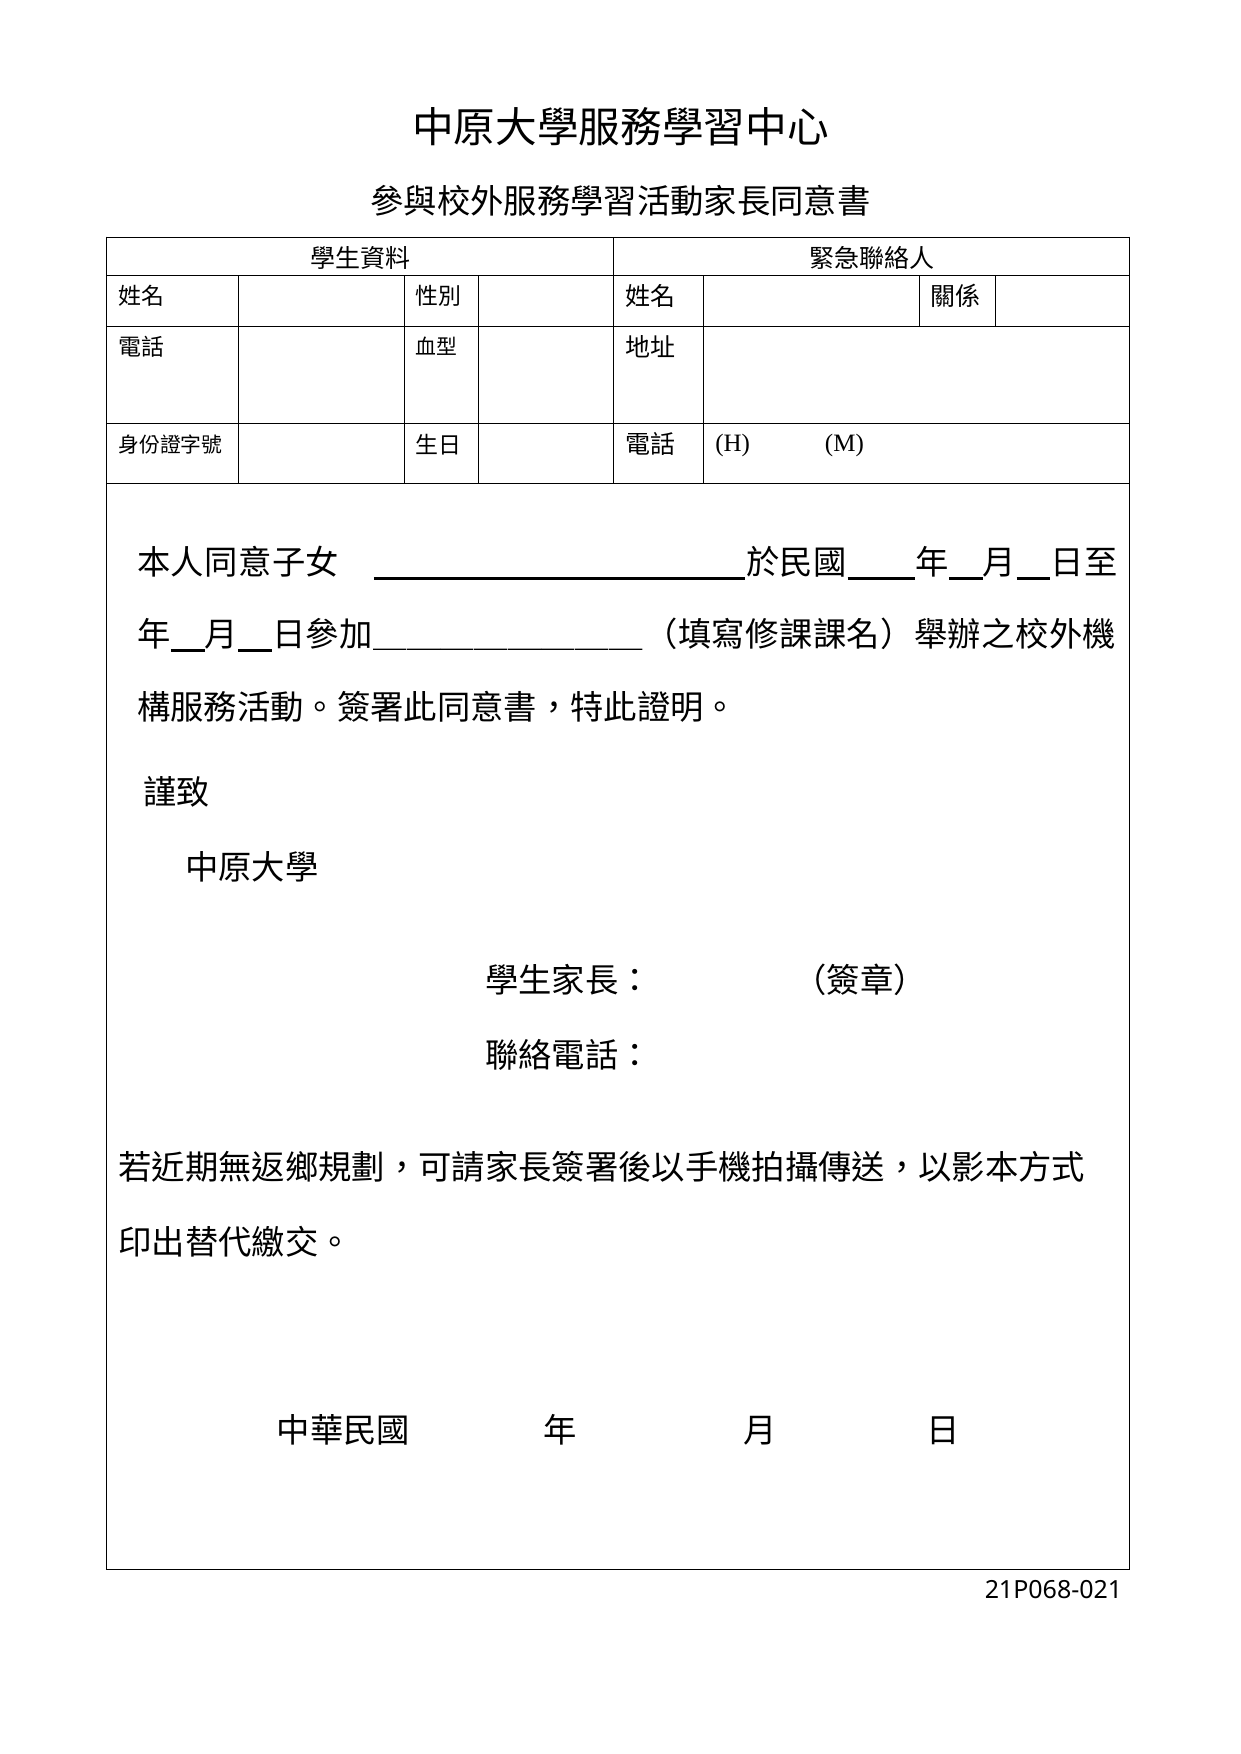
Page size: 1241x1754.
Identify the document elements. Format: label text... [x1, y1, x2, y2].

table_cell (H) (M) [704, 424, 1129, 483]
table_cell 電話 [614, 424, 703, 483]
table_cell [996, 276, 1129, 326]
table_cell [239, 424, 404, 483]
table_header 學生資料 [107, 238, 613, 275]
table_header 緊急聯絡人 [614, 238, 1129, 275]
text 中原大學服務學習中心 [118, 87, 1122, 162]
table_cell 姓名 [614, 276, 703, 326]
text 21P068-021 [118, 1570, 1122, 1608]
text 參與校外服務學習活動家長同意書 [118, 162, 1122, 237]
table_cell 身份證字號 [107, 424, 238, 483]
table_cell 血型 [405, 327, 478, 423]
table_cell [704, 276, 919, 326]
table_cell 性別 [405, 276, 478, 326]
table_cell [239, 276, 404, 326]
table_cell 地址 [614, 327, 703, 423]
table_cell 本人同意子女 於民國 年 月 日至 年 月 日參加＿＿＿＿＿＿＿＿（填寫修課課名）舉辦之校外機構服務活動。簽署此同意書，特此證明。 謹致 中原大學 學生家長： （簽章） 聯絡電話： 若近期無返鄉規劃，可請家長簽署後以手機拍攝傳送，以影本方式印出替代繳交。 中華民國 年 月 日 [107, 484, 1129, 1569]
table_cell [479, 276, 613, 326]
table_cell [479, 327, 613, 423]
table_cell 電話 [107, 327, 238, 423]
table_cell 生日 [405, 424, 478, 483]
table_cell [704, 327, 1129, 423]
table_cell 關係 [920, 276, 995, 326]
table_cell [239, 327, 404, 423]
table_cell [479, 424, 613, 483]
table_cell 姓名 [107, 276, 238, 326]
